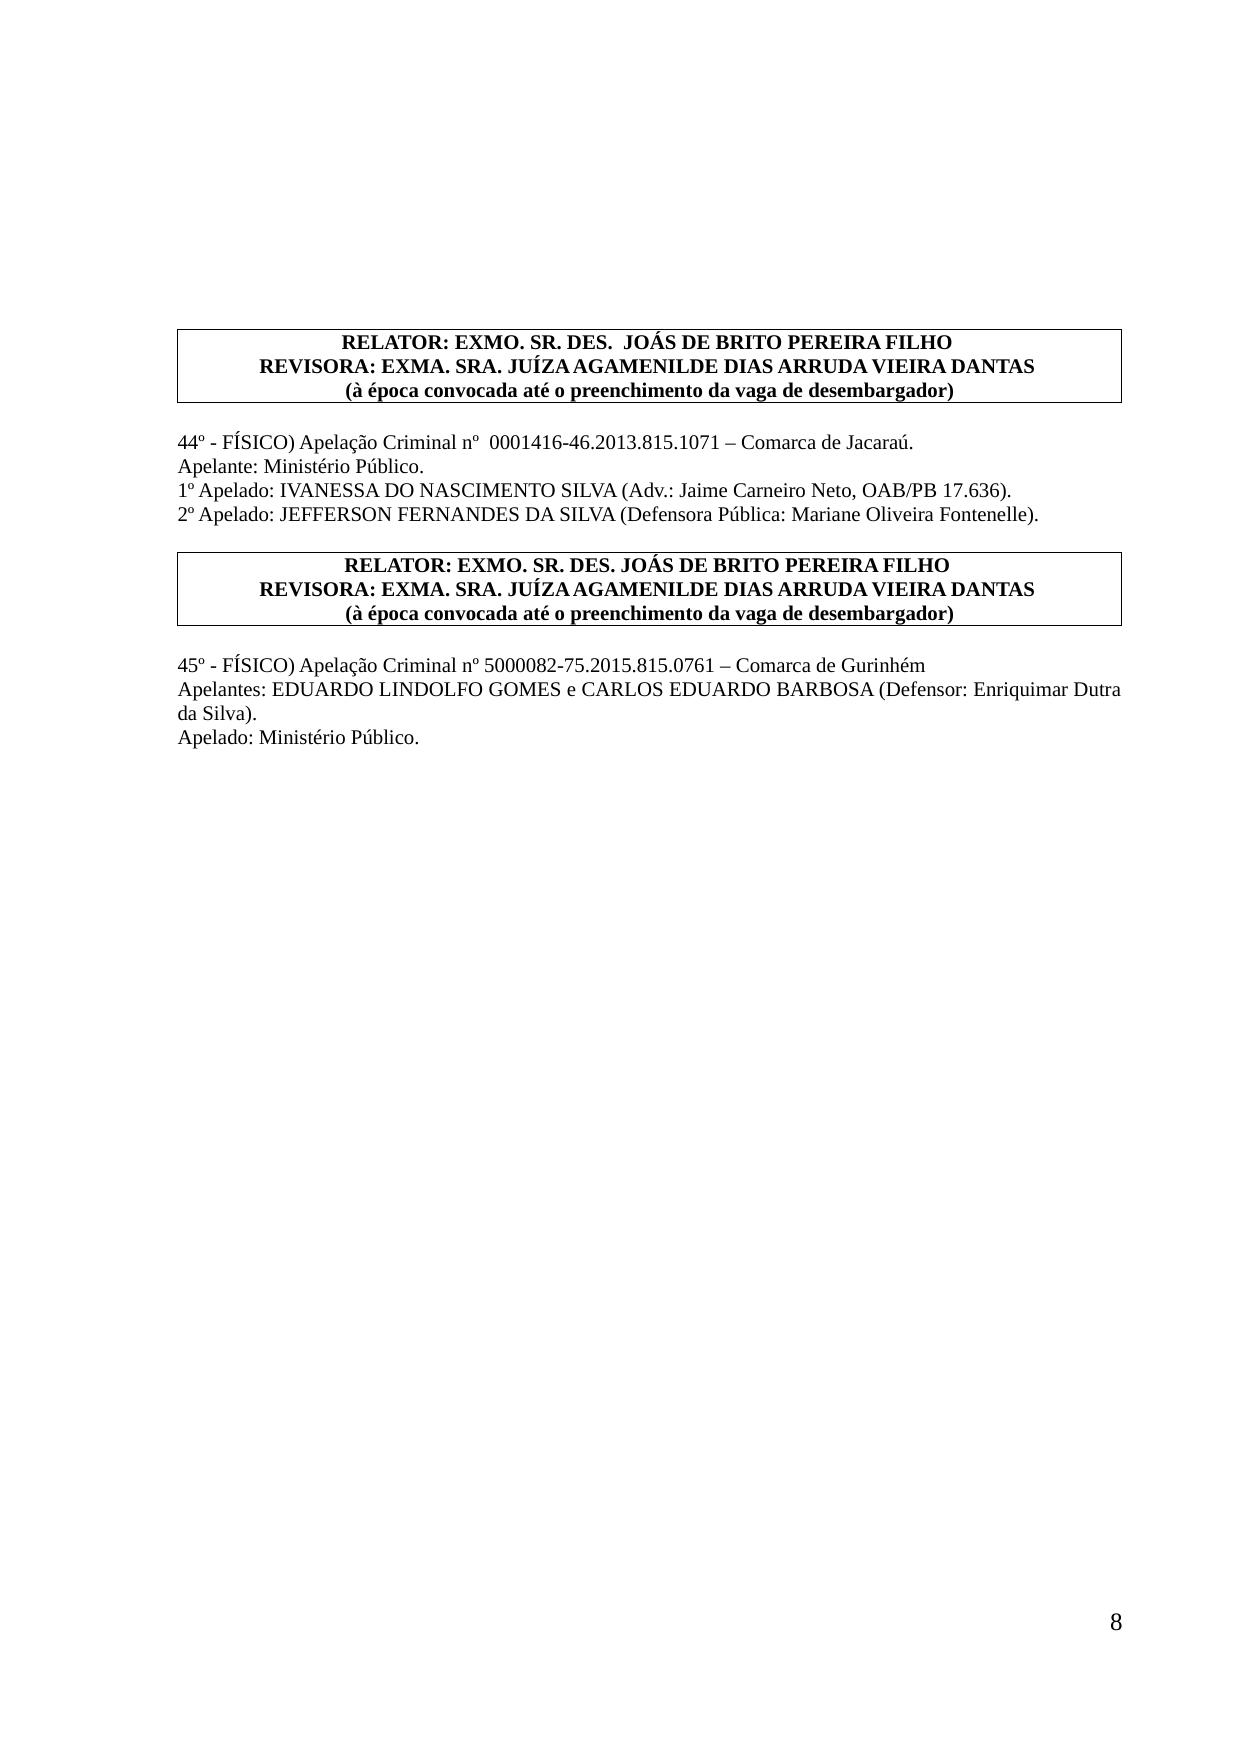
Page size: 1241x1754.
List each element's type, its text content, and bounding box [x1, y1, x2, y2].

text Apelantes: EDUARDO LINDOLFO GOMES e CARLOS EDUARDO BARBOSA (Defensor: Enriquimar Dutra da Silva). [177, 677, 1122, 725]
text RELATOR: EXMO. SR. DES. JOÁS DE BRITO PEREIRA FILHO [178, 553, 1121, 576]
text REVISORA: EXMA. SRA. JUÍZA AGAMENILDE DIAS ARRUDA VIEIRA DANTAS [178, 576, 1121, 600]
text 45º - FÍSICO) Apelação Criminal nº 5000082-75.2015.815.0761 – Comarca de Gurinhém [177, 653, 1122, 677]
text (à época convocada até o preenchimento da vaga de desembargador) [178, 377, 1121, 402]
text Apelado: Ministério Público. [177, 725, 1122, 749]
text 2º Apelado: JEFFERSON FERNANDES DA SILVA (Defensora Pública: Mariane Oliveira Fontenelle). [177, 502, 1122, 526]
text RELATOR: EXMO. SR. DES. JOÁS DE BRITO PEREIRA FILHO [178, 330, 1121, 353]
text Apelante: Ministério Público. [177, 454, 1122, 478]
text 1º Apelado: IVANESSA DO NASCIMENTO SILVA (Adv.: Jaime Carneiro Neto, OAB/PB 17.636). [177, 478, 1122, 502]
text (à época convocada até o preenchimento da vaga de desembargador) [178, 600, 1121, 625]
text REVISORA: EXMA. SRA. JUÍZA AGAMENILDE DIAS ARRUDA VIEIRA DANTAS [178, 353, 1121, 377]
text 44º - FÍSICO) Apelação Criminal nº 0001416-46.2013.815.1071 – Comarca de Jacaraú. [177, 429, 1122, 454]
